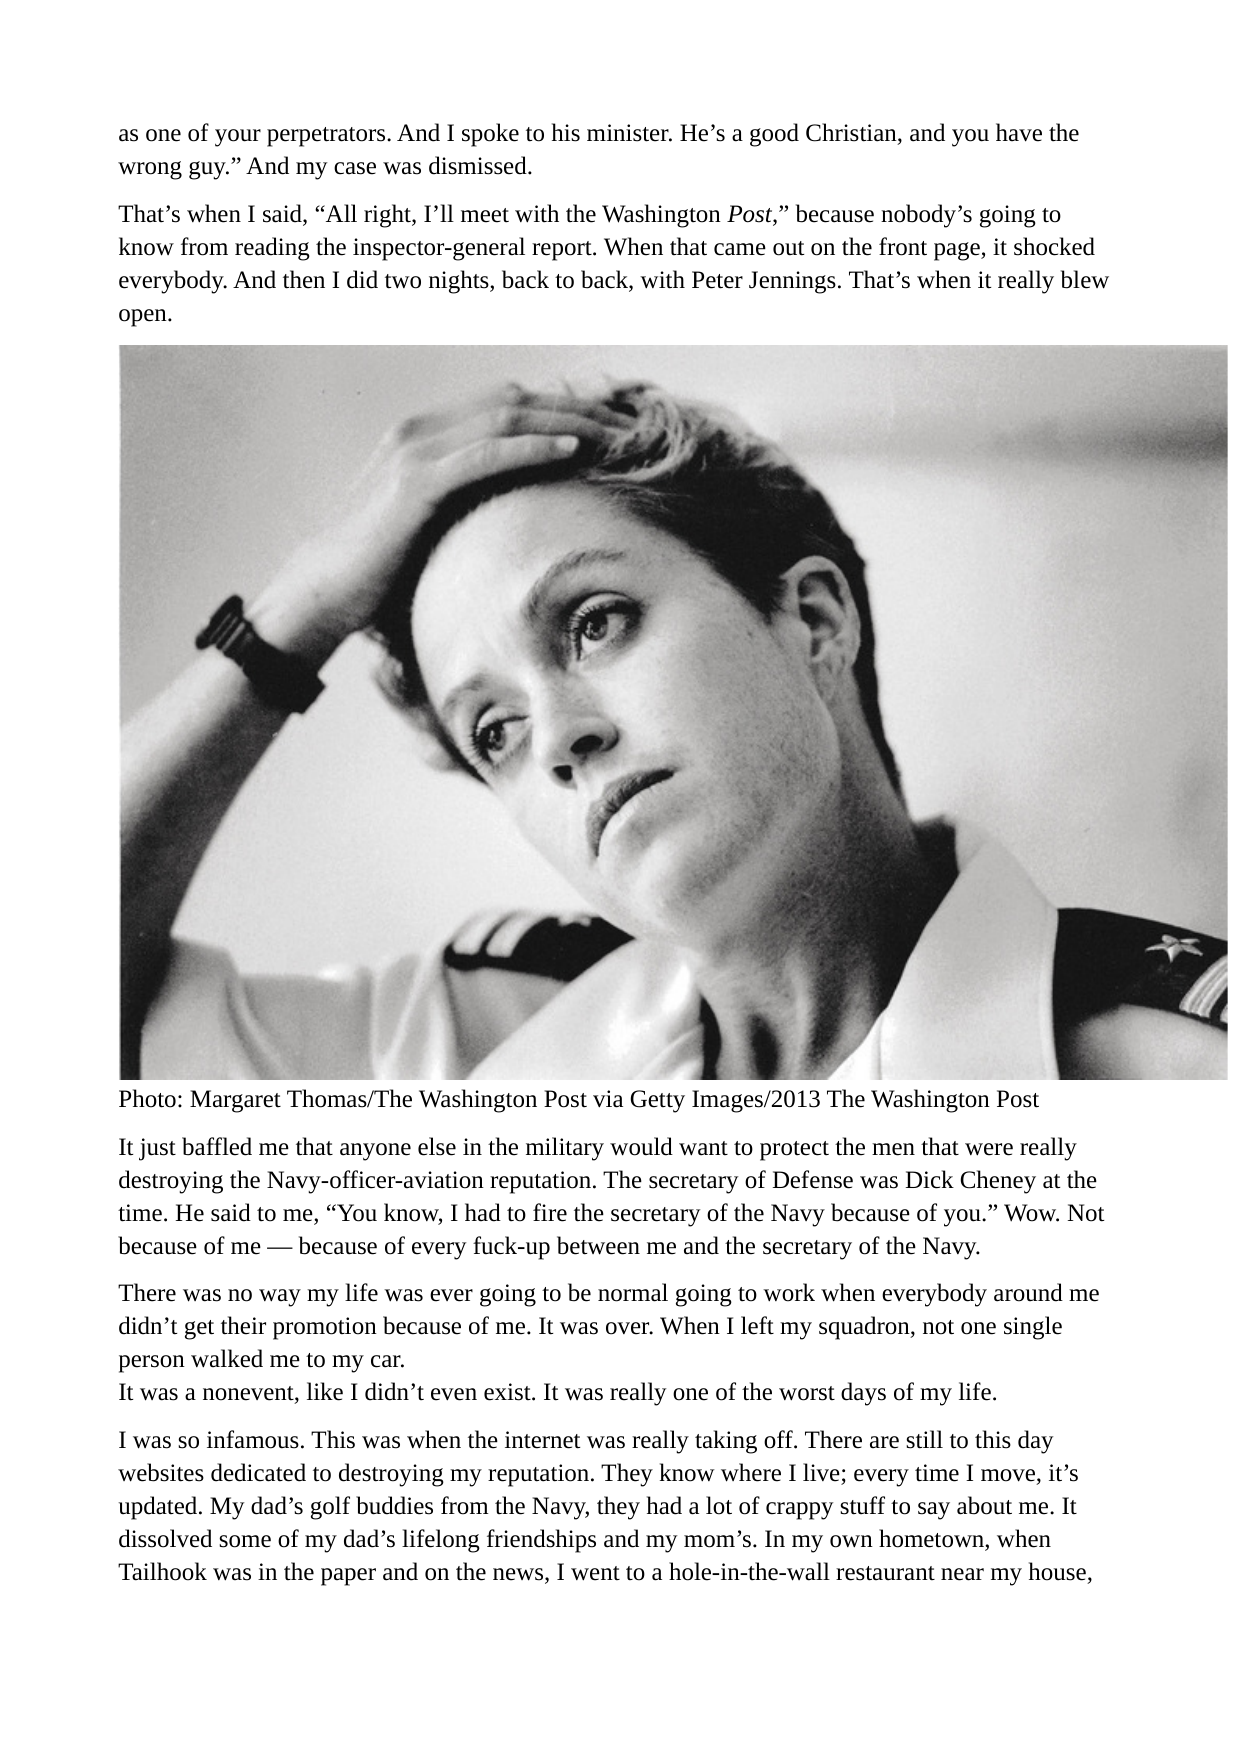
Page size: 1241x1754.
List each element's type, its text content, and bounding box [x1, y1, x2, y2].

text That’s when I said, “All right, I’ll meet with the Washington Post,” because nobody’s going to know from reading the inspector-general report. When that came out on the front page, it shocked everybody. And then I did two nights, back to back, with Peter Jennings. That’s when it really blew open. [118, 199, 1122, 327]
text as one of your perpetrators. And I spoke to his minister. He’s a good Christian, and you have the wrong guy.” And my case was dismissed. [118, 118, 1122, 180]
text It just baffled me that anyone else in the military would want to protect the men that were really destroying the Navy-officer-aviation reputation. The secretary of Defense was Dick Cheney at the time. He said to me, “You know, I had to fire the secretary of the Navy because of you.” Wow. Not because of me — because of every fuck-up between me and the secretary of the Navy. [118, 1132, 1122, 1259]
text There was no way my life was ever going to be normal going to work when everybody around me didn’t get their promotion because of me. It was over. When I left my squadron, not one single person walked me to my car. It was a nonevent, like I didn’t even exist. It was really one of the worst days of my life. [118, 1278, 1122, 1406]
text Photo: Margaret Thomas/The Washington Post via Getty Images/2013 The Washington Post [118, 1084, 1122, 1113]
picture [118, 345, 1228, 1080]
text I was so infamous. This was when the internet was really taking off. There are still to this day websites dedicated to destroying my reputation. They know where I live; every time I move, it’s updated. My dad’s golf buddies from the Navy, they had a lot of crappy stuff to say about me. It dissolved some of my dad’s lifelong friendships and my mom’s. In my own hometown, when Tailhook was in the paper and on the news, I went to a hole-in-the-wall restaurant near my house, [118, 1425, 1122, 1586]
